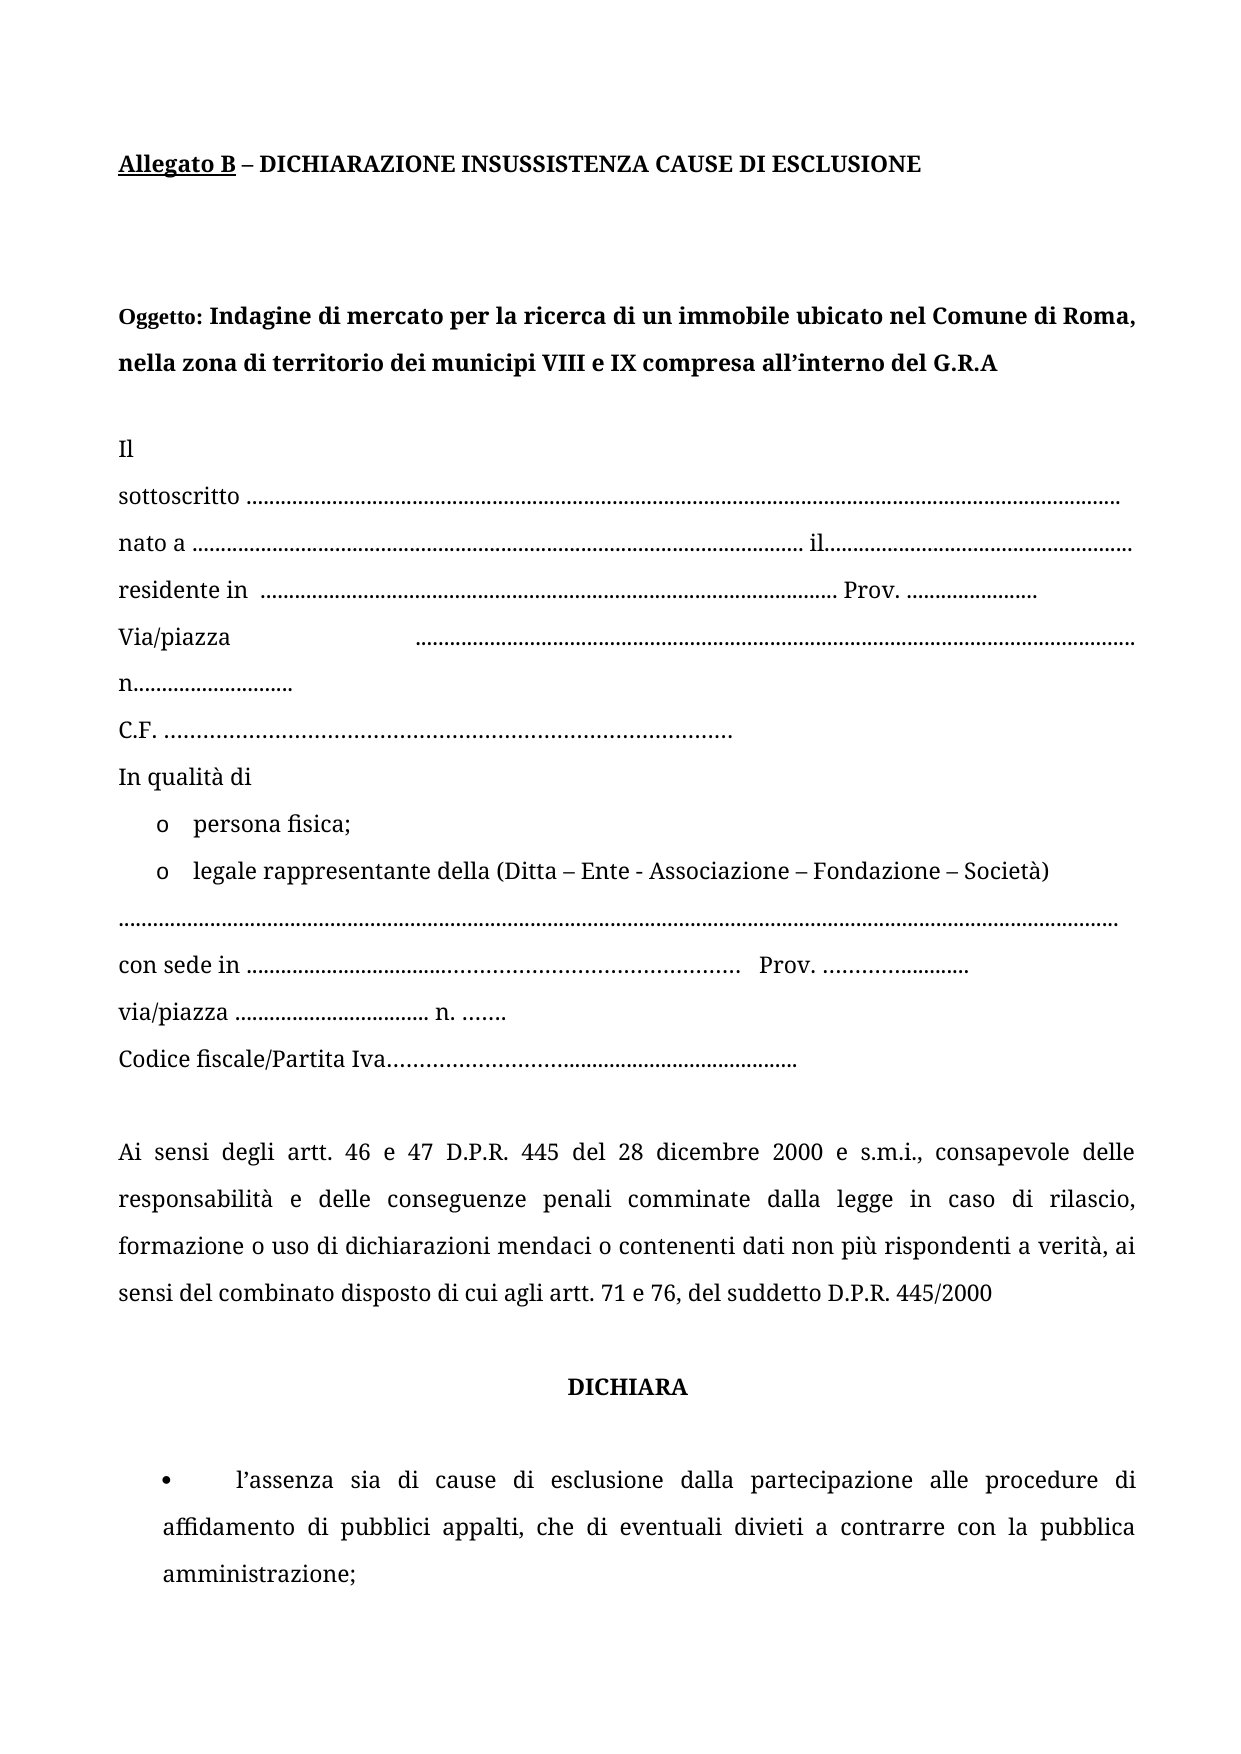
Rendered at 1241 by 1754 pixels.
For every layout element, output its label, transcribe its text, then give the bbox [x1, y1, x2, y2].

text ............................................................................................................................................................................... con sede in ...................................……………………………………… Prov. …………............ [118, 902, 1137, 980]
list persona fisica; [156, 808, 1137, 839]
text via/piazza .................................. n. ……. [118, 996, 1137, 1027]
text nato a ........................................................................................................... il...................................................... [118, 527, 1137, 558]
list legale rappresentante della (Ditta – Ente - Associazione – Fondazione – Società) [156, 855, 1137, 886]
text residente in ..................................................................................................... Prov. ....................... [118, 574, 1137, 605]
text Codice fiscale/Partita Iva………………………......................................... [118, 1043, 1137, 1074]
text Il sottoscritto ......................................................................................................................................................... [118, 433, 1137, 511]
text Via/piazza .............................................................................................................................. n............................ [118, 621, 1137, 699]
text In qualità di [118, 761, 1137, 792]
text C.F. …………………………………………………………………………… [118, 714, 1137, 746]
list l’assenza sia di cause di esclusione dalla partecipazione alle procedure di affidamento di pubblici appalti, che di eventuali divieti a contrarre con la pubblica amministrazione; [162, 1464, 1137, 1589]
text Oggetto: Indagine di mercato per la ricerca di un immobile ubicato nel Comune di Roma, nella zona di territorio dei municipi VIII e IX compresa all’interno del G.R.A [118, 300, 1137, 378]
text Allegato B – DICHIARAZIONE INSUSSISTENZA CAUSE DI ESCLUSIONE [118, 148, 1137, 179]
text DICHIARA [118, 1371, 1137, 1402]
text Ai sensi degli artt. 46 e 47 D.P.R. 445 del 28 dicembre 2000 e s.m.i., consapevole delle responsabilità e delle conseguenze penali comminate dalla legge in caso di rilascio, formazione o uso di dichiarazioni mendaci o contenenti dati non più rispondenti a verità, ai sensi del combinato disposto di cui agli artt. 71 e 76, del suddetto D.P.R. 445/2000 [118, 1136, 1137, 1308]
